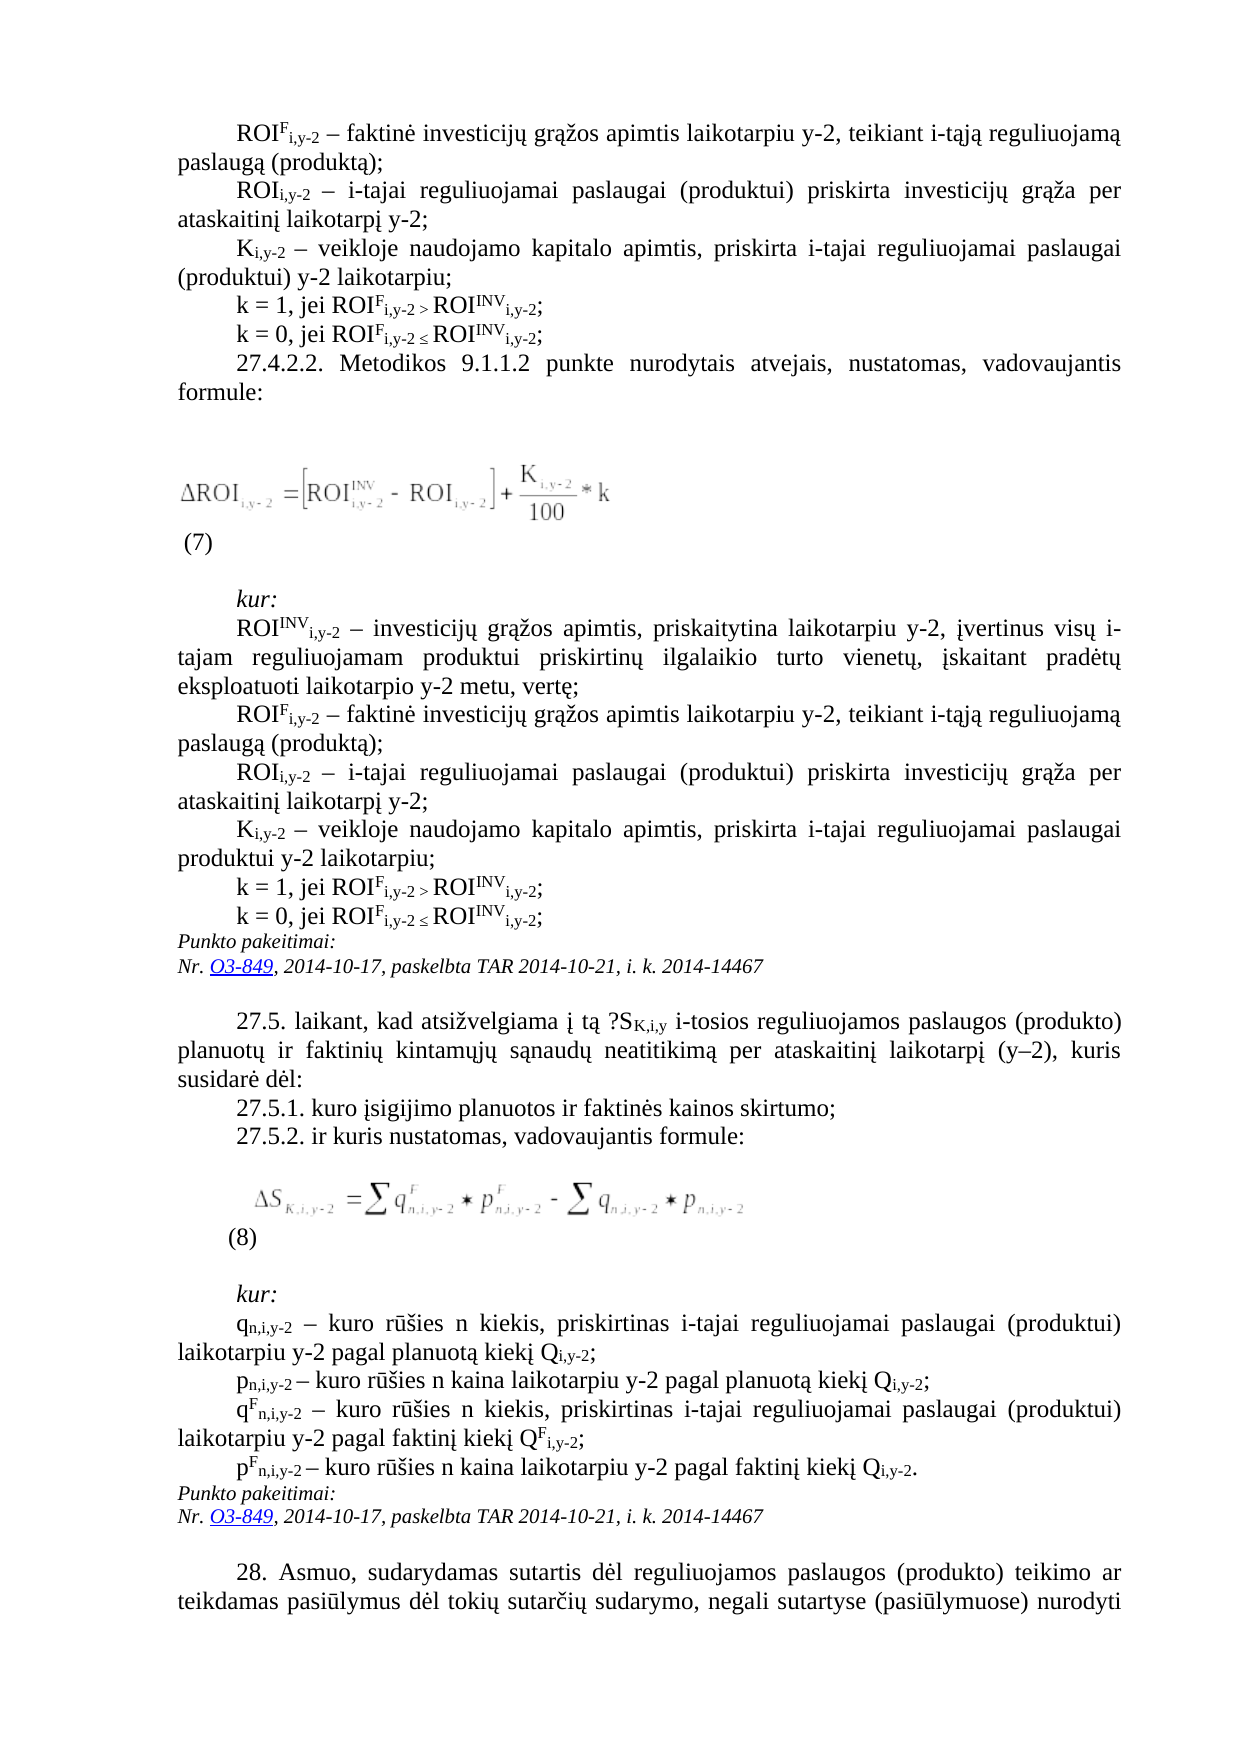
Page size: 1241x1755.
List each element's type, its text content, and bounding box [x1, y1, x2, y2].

text Ki,y-2 – veikloje naudojamo kapitalo apimtis, priskirta i-tajai reguliuojamai paslaugai (produktui) y-2 laikotarpiu; [177, 233, 1122, 291]
text ROIi,y-2 – i-tajai reguliuojamai paslaugai (produktui) priskirta investicijų grąža per ataskaitinį laikotarpį y-2; [177, 757, 1122, 814]
text 27.4.2.2. Metodikos 9.1.1.2 punkte nurodytais atvejais, nustatomas, vadovaujantis formule: [177, 348, 1122, 406]
text k = 1, jei ROIFi,y-2 > ROIINVi,y-2; [177, 872, 1122, 901]
text qFn,i,y-2 – kuro rūšies n kiekis, priskirtinas i-tajai reguliuojamai paslaugai (produktui) laikotarpiu y-2 pagal faktinį kiekį QFi,y-2; [177, 1394, 1122, 1452]
text Punkto pakeitimai: [177, 929, 1122, 953]
text Ki,y-2 – veikloje naudojamo kapitalo apimtis, priskirta i-tajai reguliuojamai paslaugai produktui y-2 laikotarpiu; [177, 814, 1122, 872]
text ROIINVi,y-2 – investicijų grąžos apimtis, priskaitytina laikotarpiu y-2, įvertinus visų i-tajam reguliuojamam produktui priskirtinų ilgalaikio turto vienetų, įskaitant pradėtų eksploatuoti laikotarpio y-2 metu, vertę; [177, 613, 1122, 699]
text k = 0, jei ROIFi,y-2 ≤ ROIINVi,y-2; [177, 901, 1122, 929]
text (8) [177, 1179, 1122, 1250]
text qn,i,y-2 – kuro rūšies n kiekis, priskirtinas i-tajai reguliuojamai paslaugai (produktui) laikotarpiu y-2 pagal planuotą kiekį Qi,y-2; [177, 1308, 1122, 1365]
text kur: [177, 584, 1122, 613]
text Nr. O3-849, 2014-10-17, paskelbta TAR 2014-10-21, i. k. 2014-14467 [177, 1504, 1122, 1528]
text k = 1, jei ROIFi,y-2 > ROIINVi,y-2; [177, 291, 1122, 319]
text Nr. O3-849, 2014-10-17, paskelbta TAR 2014-10-21, i. k. 2014-14467 [177, 953, 1122, 978]
text pn,i,y-2 – kuro rūšies n kaina laikotarpiu y-2 pagal planuotą kiekį Qi,y-2; [177, 1365, 1122, 1394]
text ROIi,y-2 – i-tajai reguliuojamai paslaugai (produktui) priskirta investicijų grąža per ataskaitinį laikotarpį y-2; [177, 176, 1122, 233]
text (7) [177, 434, 1122, 556]
text pFn,i,y-2 – kuro rūšies n kaina laikotarpiu y-2 pagal faktinį kiekį Qi,y-2. [177, 1452, 1122, 1480]
text 27.5. laikant, kad atsižvelgiama į tą ?SK,i,y i-tosios reguliuojamos paslaugos (produkto) planuotų ir faktinių kintamųjų sąnaudų neatitikimą per ataskaitinį laikotarpį (y–2), kuris susidarė dėl: [177, 1006, 1122, 1093]
text 27.5.2. ir kuris nustatomas, vadovaujantis formule: [177, 1121, 1122, 1150]
text k = 0, jei ROIFi,y-2 ≤ ROIINVi,y-2; [177, 319, 1122, 348]
text ROIFi,y-2 – faktinė investicijų grąžos apimtis laikotarpiu y-2, teikiant i-tąją reguliuojamą paslaugą (produktą); [177, 699, 1122, 757]
text Punkto pakeitimai: [177, 1480, 1122, 1504]
text kur: [177, 1279, 1122, 1308]
text 28. Asmuo, sudarydamas sutartis dėl reguliuojamos paslaugos (produkto) teikimo ar teikdamas pasiūlymus dėl tokių sutarčių sudarymo, negali sutartyse (pasiūlymuose) nurodyti [177, 1557, 1122, 1615]
text ROIFi,y-2 – faktinė investicijų grąžos apimtis laikotarpiu y-2, teikiant i-tąją reguliuojamą paslaugą (produktą); [177, 118, 1122, 176]
text 27.5.1. kuro įsigijimo planuotos ir faktinės kainos skirtumo; [177, 1093, 1122, 1121]
